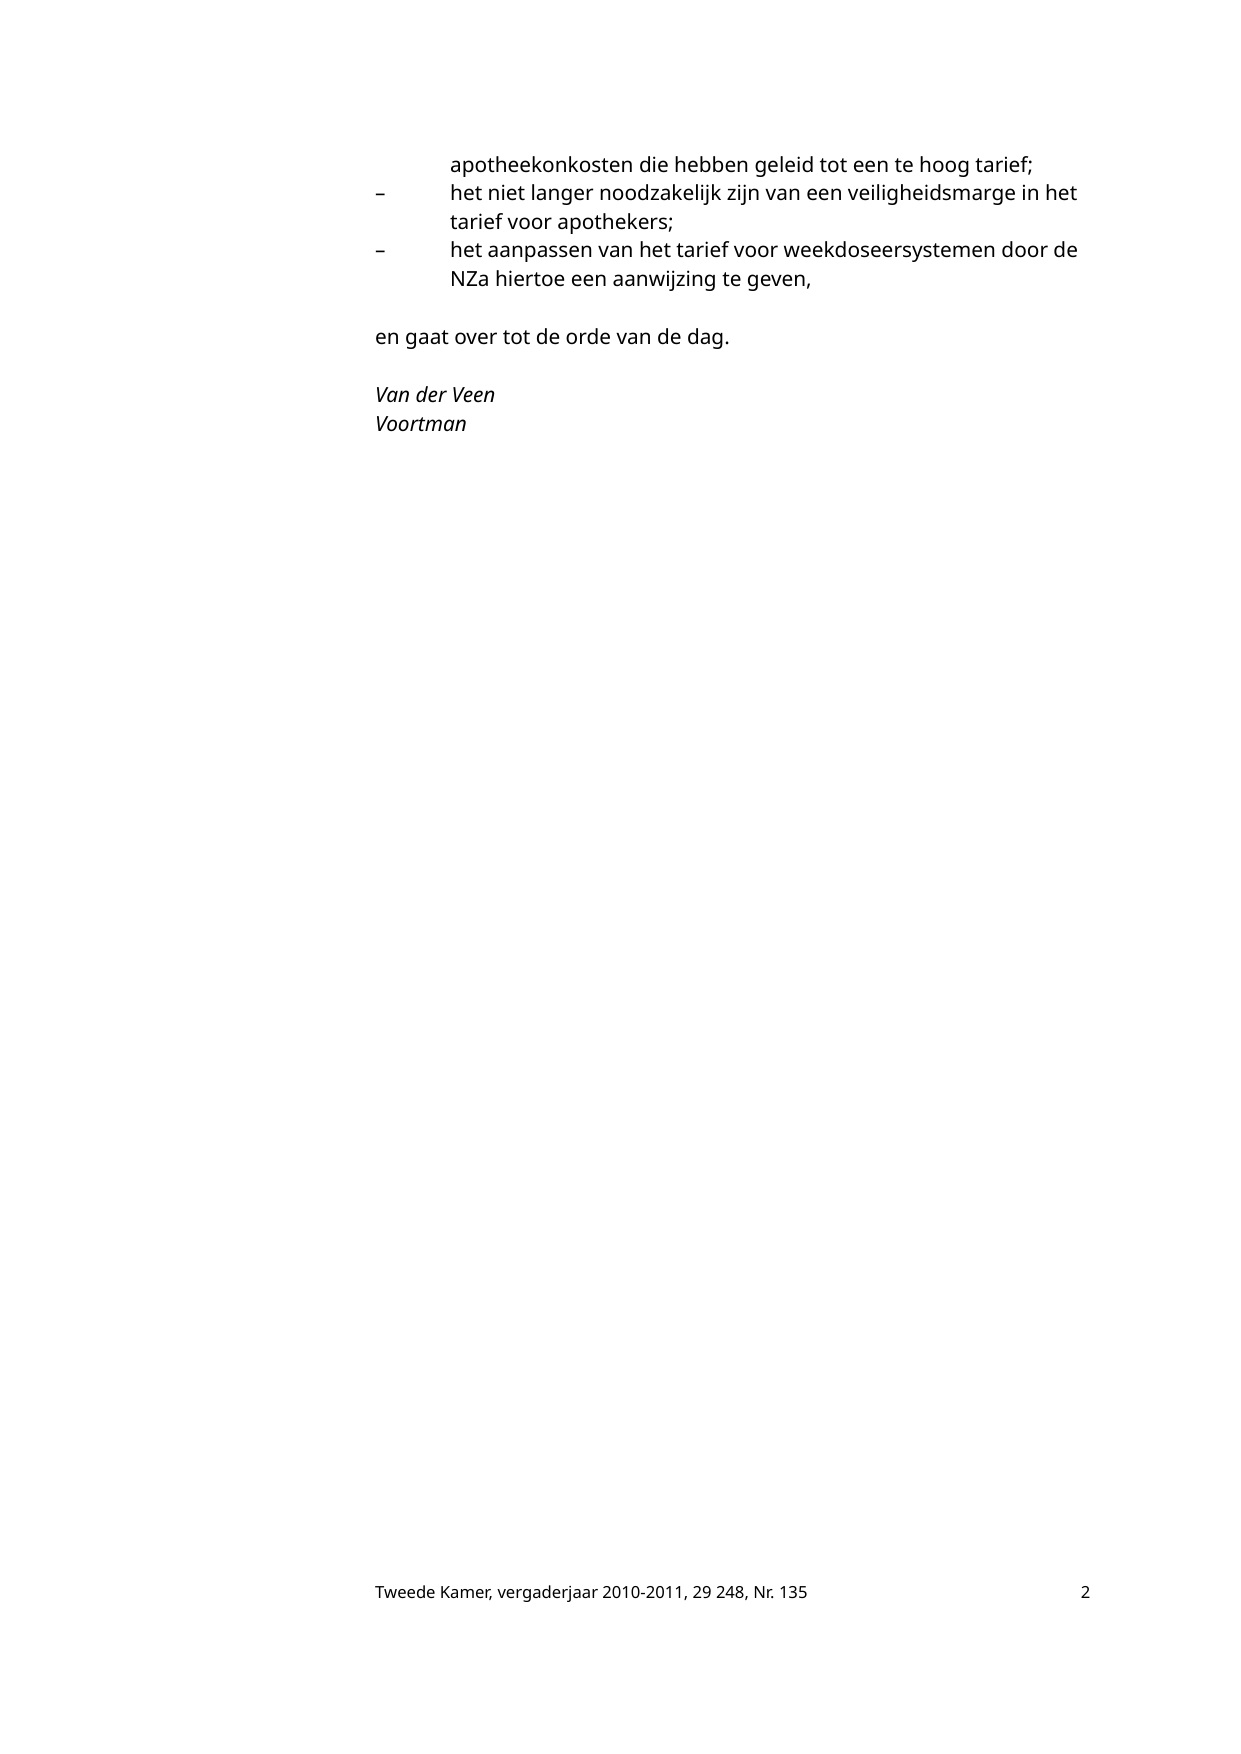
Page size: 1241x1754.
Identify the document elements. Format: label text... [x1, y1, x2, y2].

list apotheekonkosten die hebben geleid tot een te hoog tarief; [375, 150, 1090, 178]
text Van der Veen [375, 381, 1090, 409]
list het niet langer noodzakelijk zijn van een veiligheidsmarge in het tarief voor apothekers; [375, 178, 1090, 235]
list het aanpassen van het tarief voor weekdoseersystemen door de NZa hiertoe een aanwijzing te geven, [375, 235, 1090, 292]
text en gaat over tot de orde van de dag. [375, 322, 1090, 351]
text Voortman [375, 409, 1090, 437]
